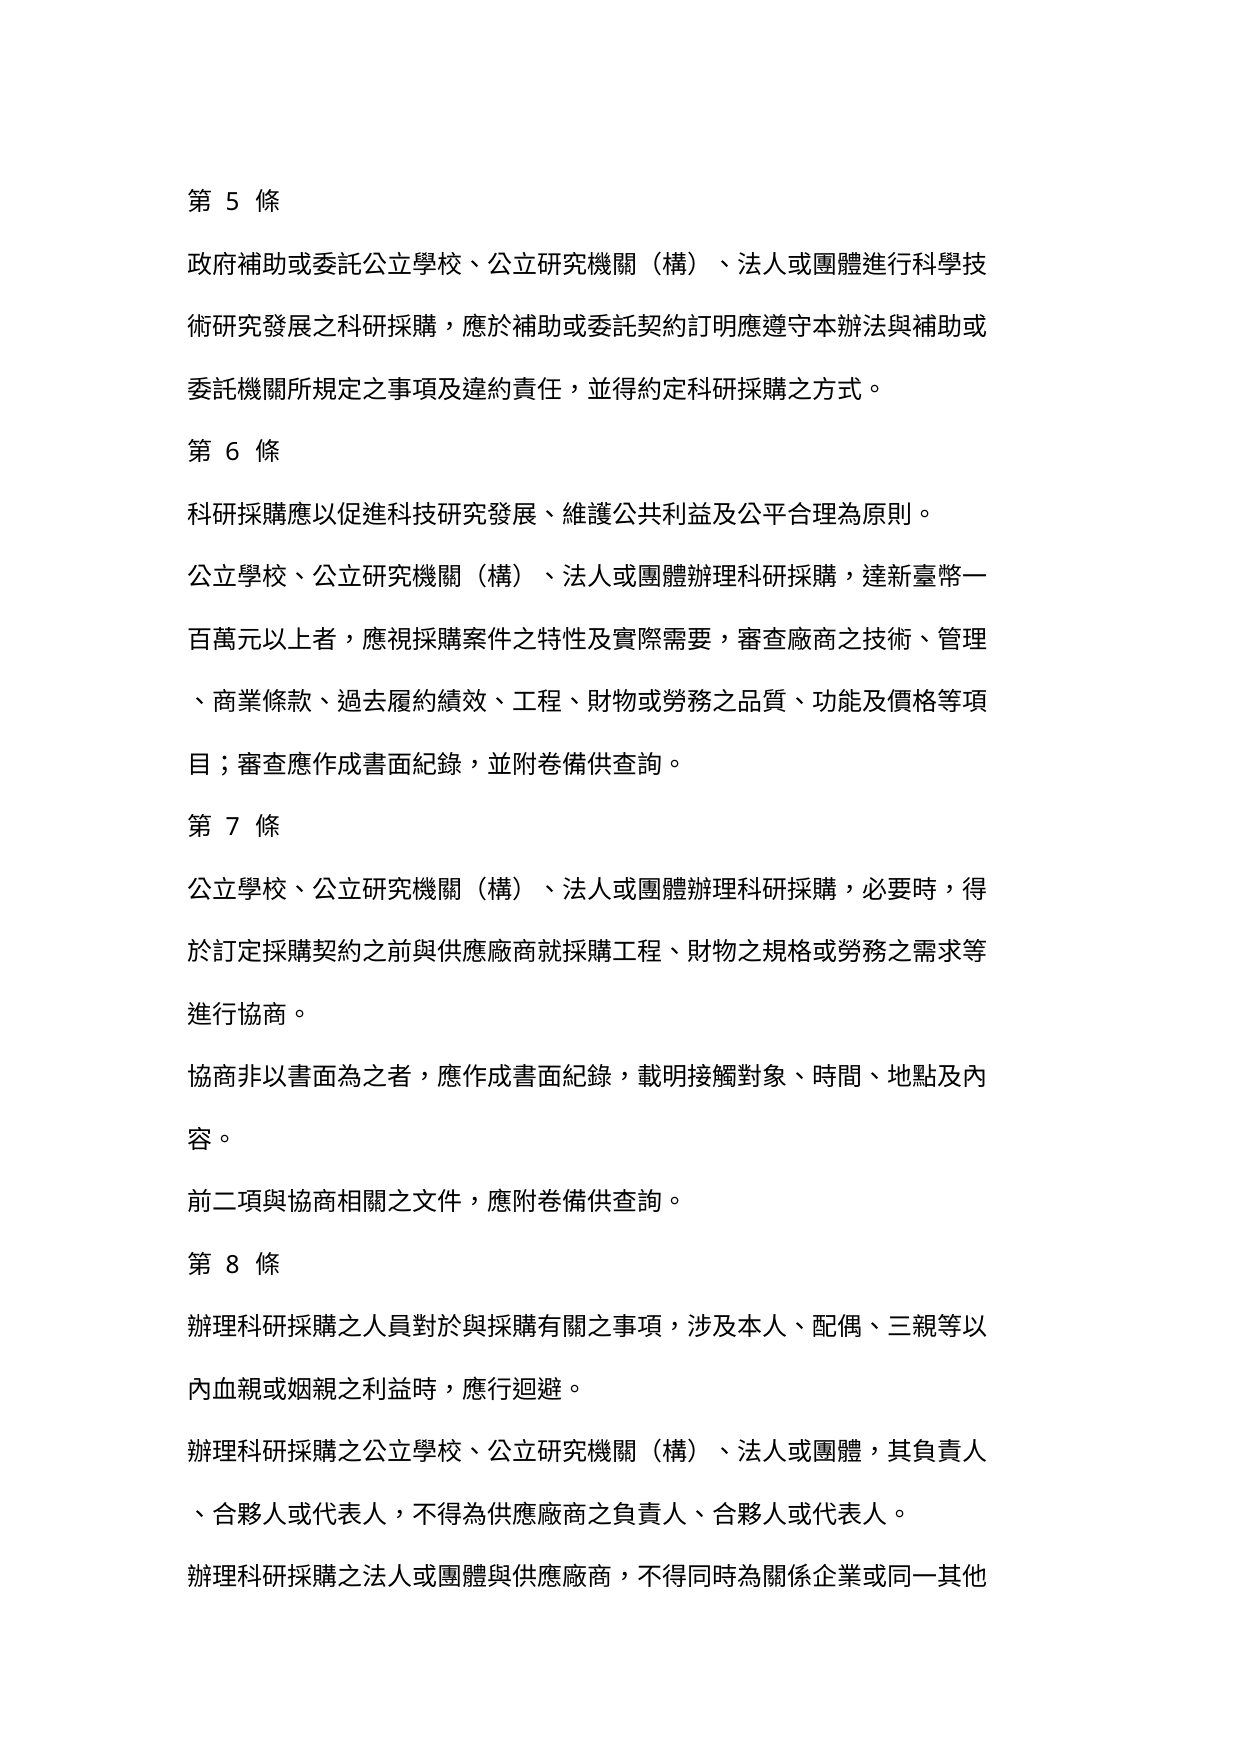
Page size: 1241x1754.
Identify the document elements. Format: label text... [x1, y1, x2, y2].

text 第 5 條 [187, 158, 1053, 221]
text 、合夥人或代表人，不得為供應廠商之負責人、合夥人或代表人。 [187, 1471, 1053, 1533]
text 辦理科研採購之公立學校、公立研究機關（構）、法人或團體，其負責人 [187, 1408, 1053, 1471]
text 術研究發展之科研採購，應於補助或委託契約訂明應遵守本辦法與補助或 [187, 283, 1053, 346]
text 辦理科研採購之法人或團體與供應廠商，不得同時為關係企業或同一其他 [187, 1533, 1053, 1596]
text 第 7 條 [187, 783, 1053, 846]
text 、商業條款、過去履約績效、工程、財物或勞務之品質、功能及價格等項 [187, 658, 1053, 721]
text 進行協商。 [187, 971, 1053, 1033]
text 前二項與協商相關之文件，應附卷備供查詢。 [187, 1158, 1053, 1221]
text 第 6 條 [187, 408, 1053, 471]
text 第 8 條 [187, 1221, 1053, 1283]
text 目；審查應作成書面紀錄，並附卷備供查詢。 [187, 721, 1053, 783]
text 公立學校、公立研究機關（構）、法人或團體辦理科研採購，必要時，得 [187, 846, 1053, 908]
text 於訂定採購契約之前與供應廠商就採購工程、財物之規格或勞務之需求等 [187, 908, 1053, 971]
text 協商非以書面為之者，應作成書面紀錄，載明接觸對象、時間、地點及內 [187, 1033, 1053, 1096]
text 內血親或姻親之利益時，應行迴避。 [187, 1346, 1053, 1408]
text 政府補助或委託公立學校、公立研究機關（構）、法人或團體進行科學技 [187, 221, 1053, 283]
text 辦理科研採購之人員對於與採購有關之事項，涉及本人、配偶、三親等以 [187, 1283, 1053, 1346]
text 容。 [187, 1096, 1053, 1158]
text 科研採購應以促進科技研究發展、維護公共利益及公平合理為原則。 [187, 471, 1053, 533]
text 委託機關所規定之事項及違約責任，並得約定科研採購之方式。 [187, 346, 1053, 408]
text 百萬元以上者，應視採購案件之特性及實際需要，審查廠商之技術、管理 [187, 596, 1053, 658]
text 公立學校、公立研究機關（構）、法人或團體辦理科研採購，達新臺幣一 [187, 533, 1053, 596]
